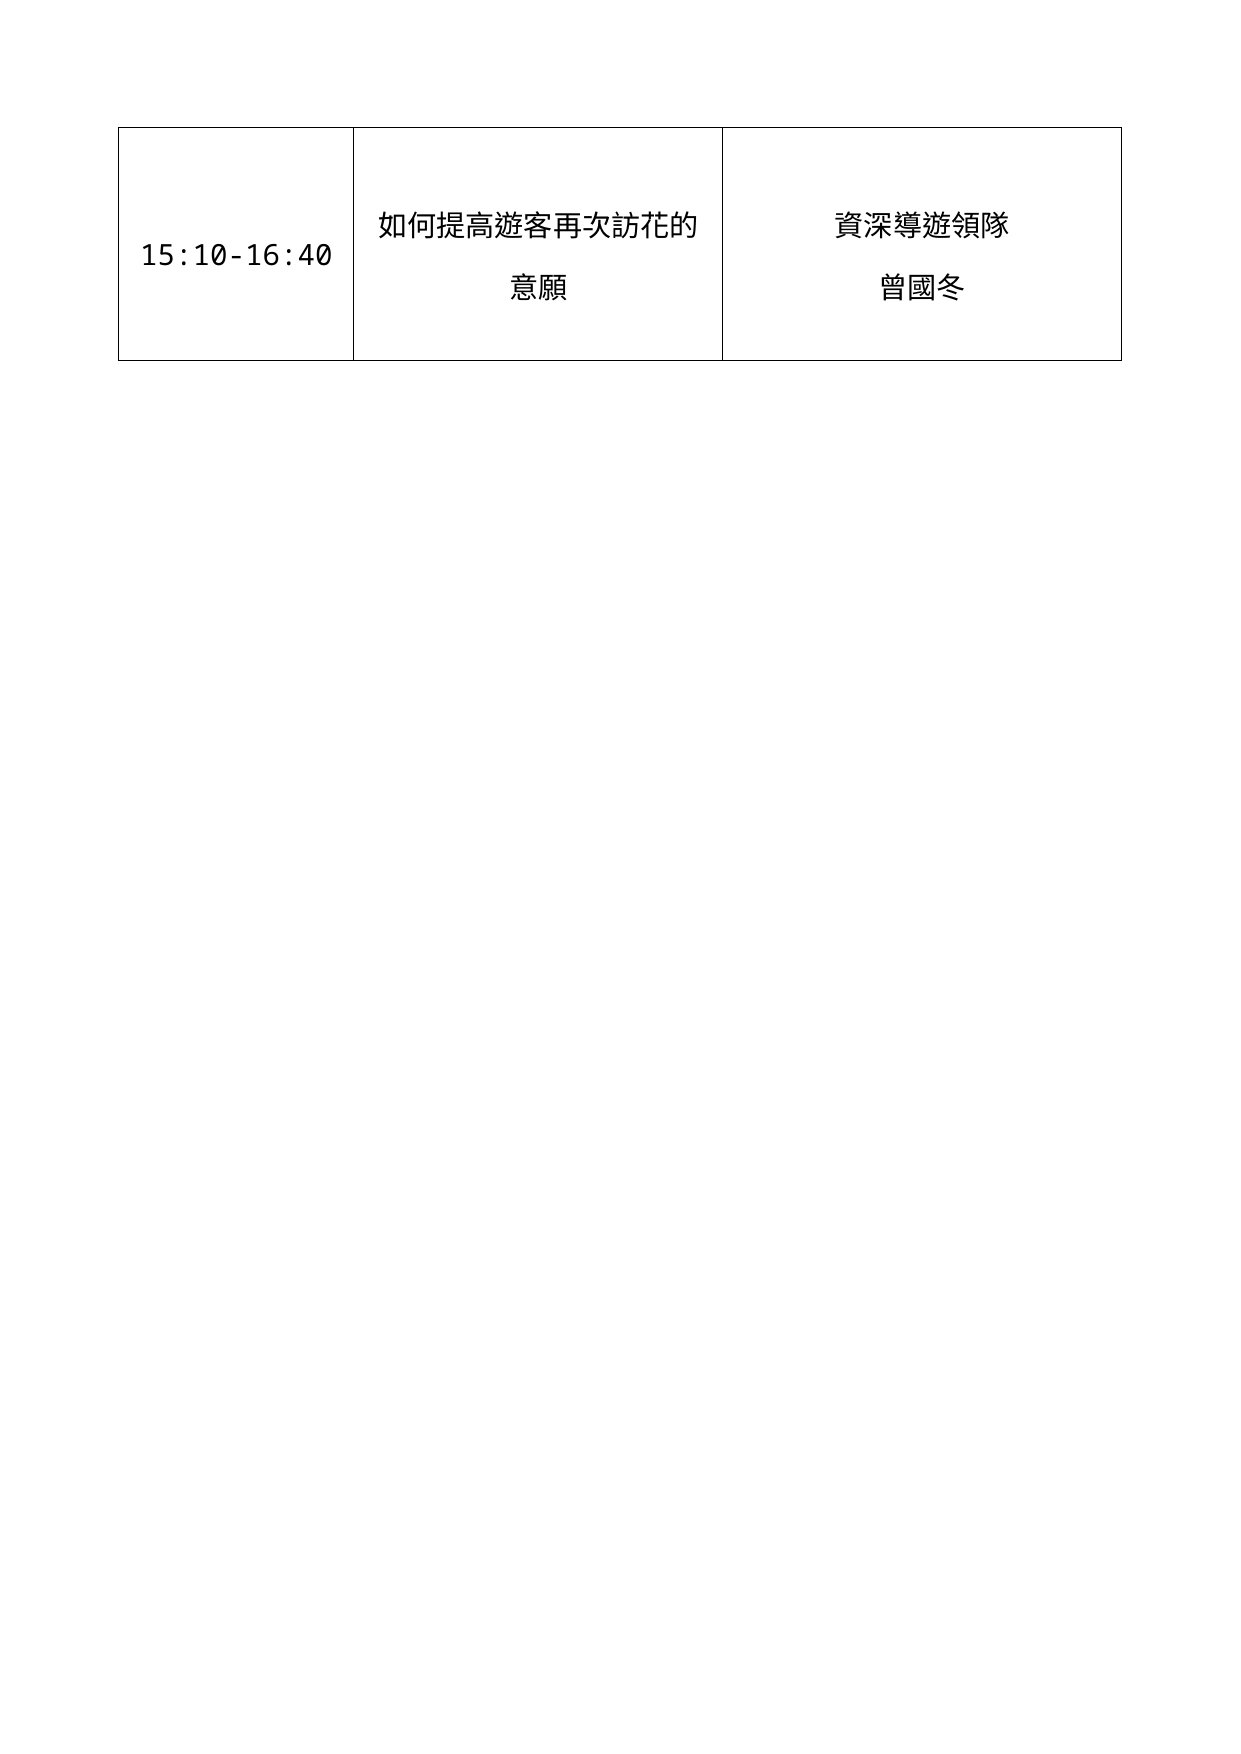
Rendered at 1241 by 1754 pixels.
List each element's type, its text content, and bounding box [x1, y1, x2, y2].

table_cell 15:10-16:40 [119, 128, 353, 360]
table_cell 資深導遊領隊 曾國冬 [723, 128, 1121, 360]
table_cell 如何提高遊客再次訪花的意願 [354, 128, 722, 360]
